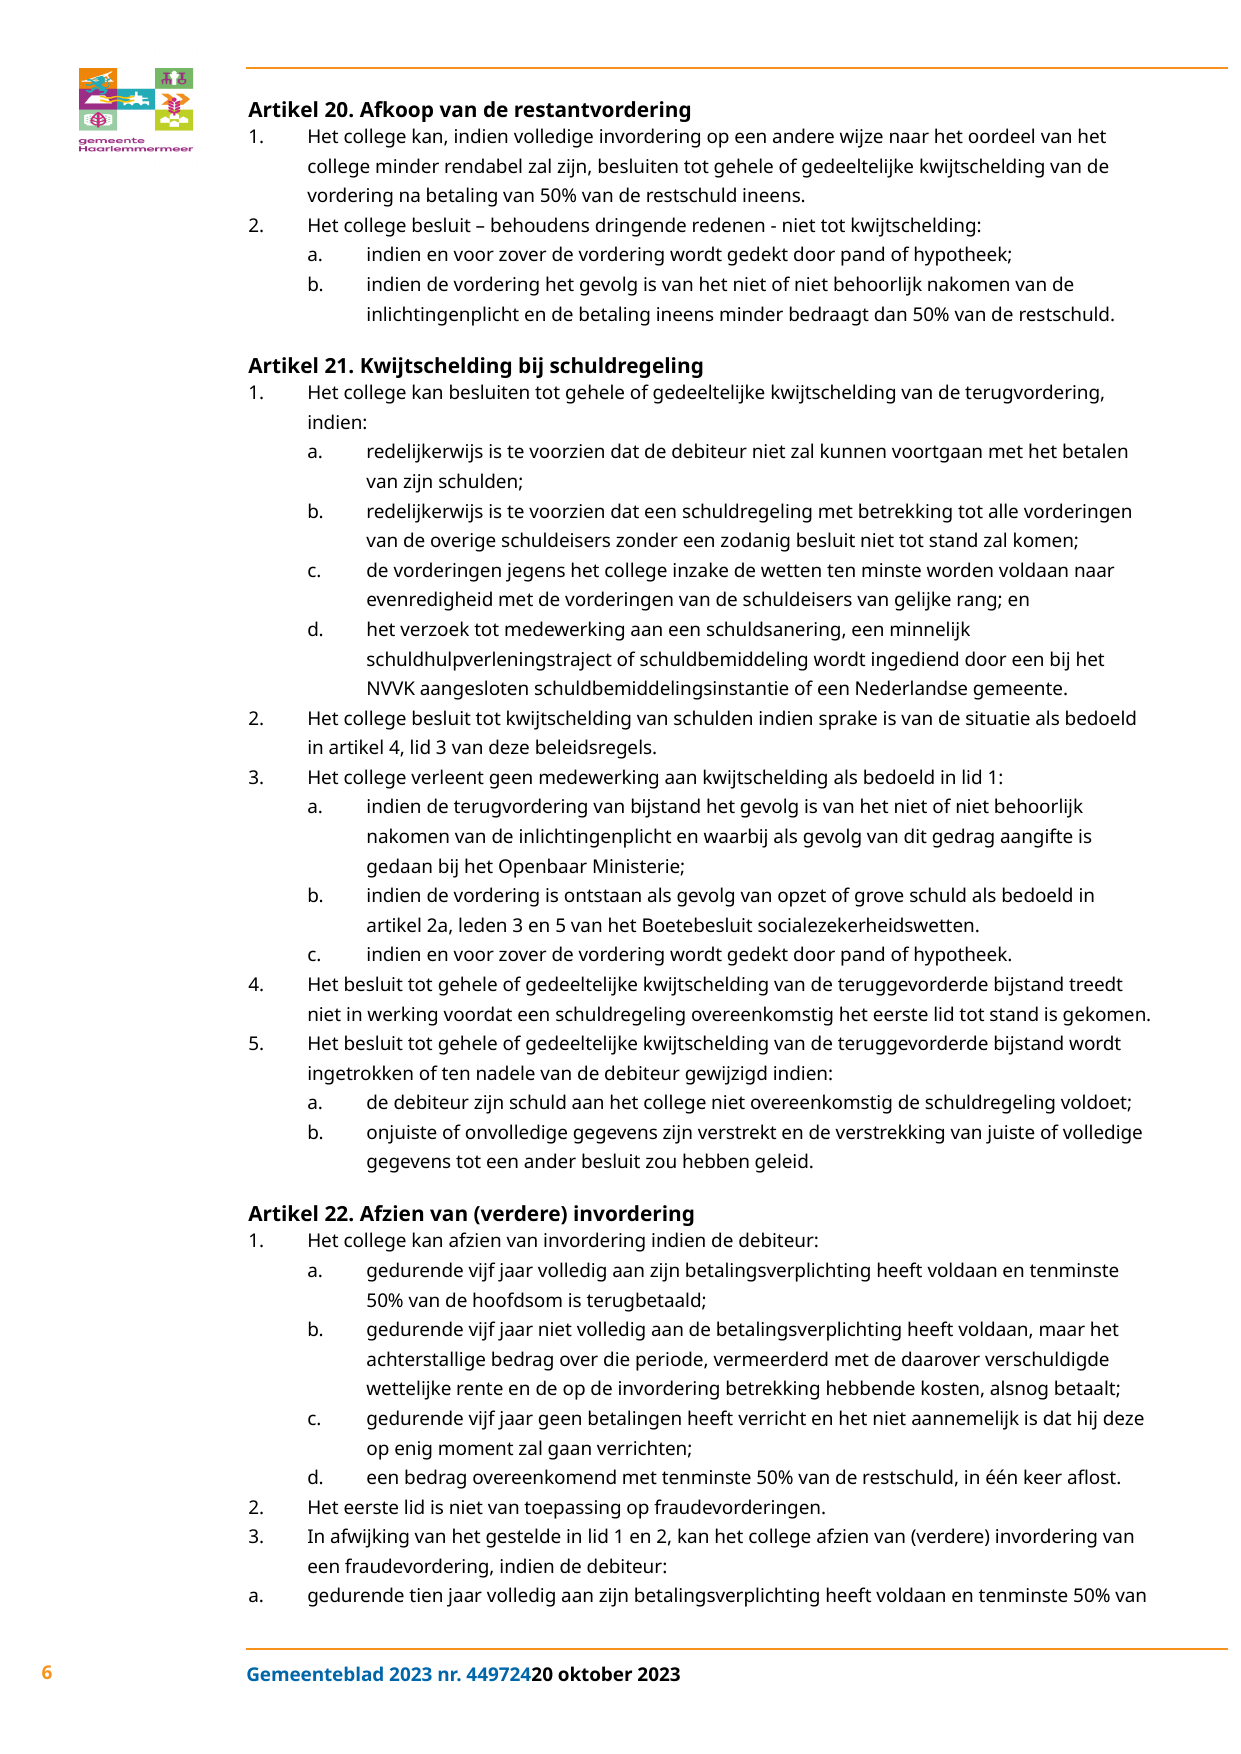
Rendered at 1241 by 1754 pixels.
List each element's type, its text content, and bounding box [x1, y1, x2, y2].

list redelijkerwijs is te voorzien dat een schuldregeling met betrekking tot alle vorderingen van de overige schuldeisers zonder een zodanig besluit niet tot stand zal komen; [307, 498, 1152, 553]
list gedurende vijf jaar geen betalingen heeft verricht en het niet aannemelijk is dat hij deze op enig moment zal gaan verrichten; [307, 1405, 1152, 1460]
picture [41, 47, 231, 172]
list indien en voor zover de vordering wordt gedekt door pand of hypotheek. [307, 942, 1152, 967]
list Het besluit tot gehele of gedeeltelijke kwijtschelding van de teruggevorderde bijstand treedt niet in werking voordat een schuldregeling overeenkomstig het eerste lid tot stand is gekomen. [248, 971, 1152, 1027]
list Het college besluit – behoudens dringende redenen - niet tot kwijtschelding: [248, 212, 1152, 238]
list gedurende vijf jaar volledig aan zijn betalingsverplichting heeft voldaan en tenminste 50% van de hoofdsom is terugbetaald; [307, 1257, 1152, 1312]
list Het college besluit tot kwijtschelding van schulden indien sprake is van de situatie als bedoeld in artikel 4, lid 3 van deze beleidsregels. [248, 705, 1152, 760]
list Het eerste lid is niet van toepassing op fraudevorderingen. [248, 1494, 1152, 1519]
list onjuiste of onvolledige gegevens zijn verstrekt en de verstrekking van juiste of volledige gegevens tot een ander besluit zou hebben geleid. [307, 1119, 1152, 1174]
list In afwijking van het gestelde in lid 1 en 2, kan het college afzien van (verdere) invordering van een fraudevordering, indien de debiteur: [248, 1523, 1152, 1579]
list indien en voor zover de vordering wordt gedekt door pand of hypotheek; [307, 242, 1152, 267]
list Het college kan afzien van invordering indien de debiteur: [248, 1228, 1152, 1253]
list Het college kan, indien volledige invordering op een andere wijze naar het oordeel van het college minder rendabel zal zijn, besluiten tot gehele of gedeeltelijke kwijtschelding van de vordering na betaling van 50% van de restschuld ineens. [248, 123, 1152, 208]
list indien de vordering is ontstaan als gevolg van opzet of grove schuld als bedoeld in artikel 2a, leden 3 en 5 van het Boetebesluit socialezekerheidswetten. [307, 882, 1152, 938]
list gedurende vijf jaar niet volledig aan de betalingsverplichting heeft voldaan, maar het achterstallige bedrag over die periode, vermeerderd met de daarover verschuldigde wettelijke rente en de op de invordering betrekking hebbende kosten, alsnog betaalt; [307, 1316, 1152, 1401]
text Artikel 21. Kwijtschelding bij schuldregeling [248, 351, 1152, 379]
list indien de vordering het gevolg is van het niet of niet behoorlijk nakomen van de inlichtingenplicht en de betaling ineens minder bedraagt dan 50% van de restschuld. [307, 271, 1152, 326]
list de vorderingen jegens het college inzake de wetten ten minste worden voldaan naar evenredigheid met de vorderingen van de schuldeisers van gelijke rang; en [307, 557, 1152, 612]
list een bedrag overeenkomend met tenminste 50% van de restschuld, in één keer aflost. [307, 1464, 1152, 1490]
list de debiteur zijn schuld aan het college niet overeenkomstig de schuldregeling voldoet; [307, 1089, 1152, 1115]
list redelijkerwijs is te voorzien dat de debiteur niet zal kunnen voortgaan met het betalen van zijn schulden; [307, 439, 1152, 494]
list het verzoek tot medewerking aan een schuldsanering, een minnelijk schuldhulpverleningstraject of schuldbemiddeling wordt ingediend door een bij het NVVK aangesloten schuldbemiddelingsinstantie of een Nederlandse gemeente. [307, 616, 1152, 701]
list Het college verleent geen medewerking aan kwijtschelding als bedoeld in lid 1: [248, 764, 1152, 790]
list indien de terugvordering van bijstand het gevolg is van het niet of niet behoorlijk nakomen van de inlichtingenplicht en waarbij als gevolg van dit gedrag aangifte is gedaan bij het Openbaar Ministerie; [307, 794, 1152, 879]
text Artikel 22. Afzien van (verdere) invordering [248, 1199, 1152, 1228]
list gedurende tien jaar volledig aan zijn betalingsverplichting heeft voldaan en tenminste 50% van [248, 1583, 1152, 1608]
list Het besluit tot gehele of gedeeltelijke kwijtschelding van de teruggevorderde bijstand wordt ingetrokken of ten nadele van de debiteur gewijzigd indien: [248, 1030, 1152, 1086]
text Artikel 20. Afkoop van de restantvordering [248, 95, 1152, 123]
list Het college kan besluiten tot gehele of gedeeltelijke kwijtschelding van de terugvordering, indien: [248, 379, 1152, 435]
